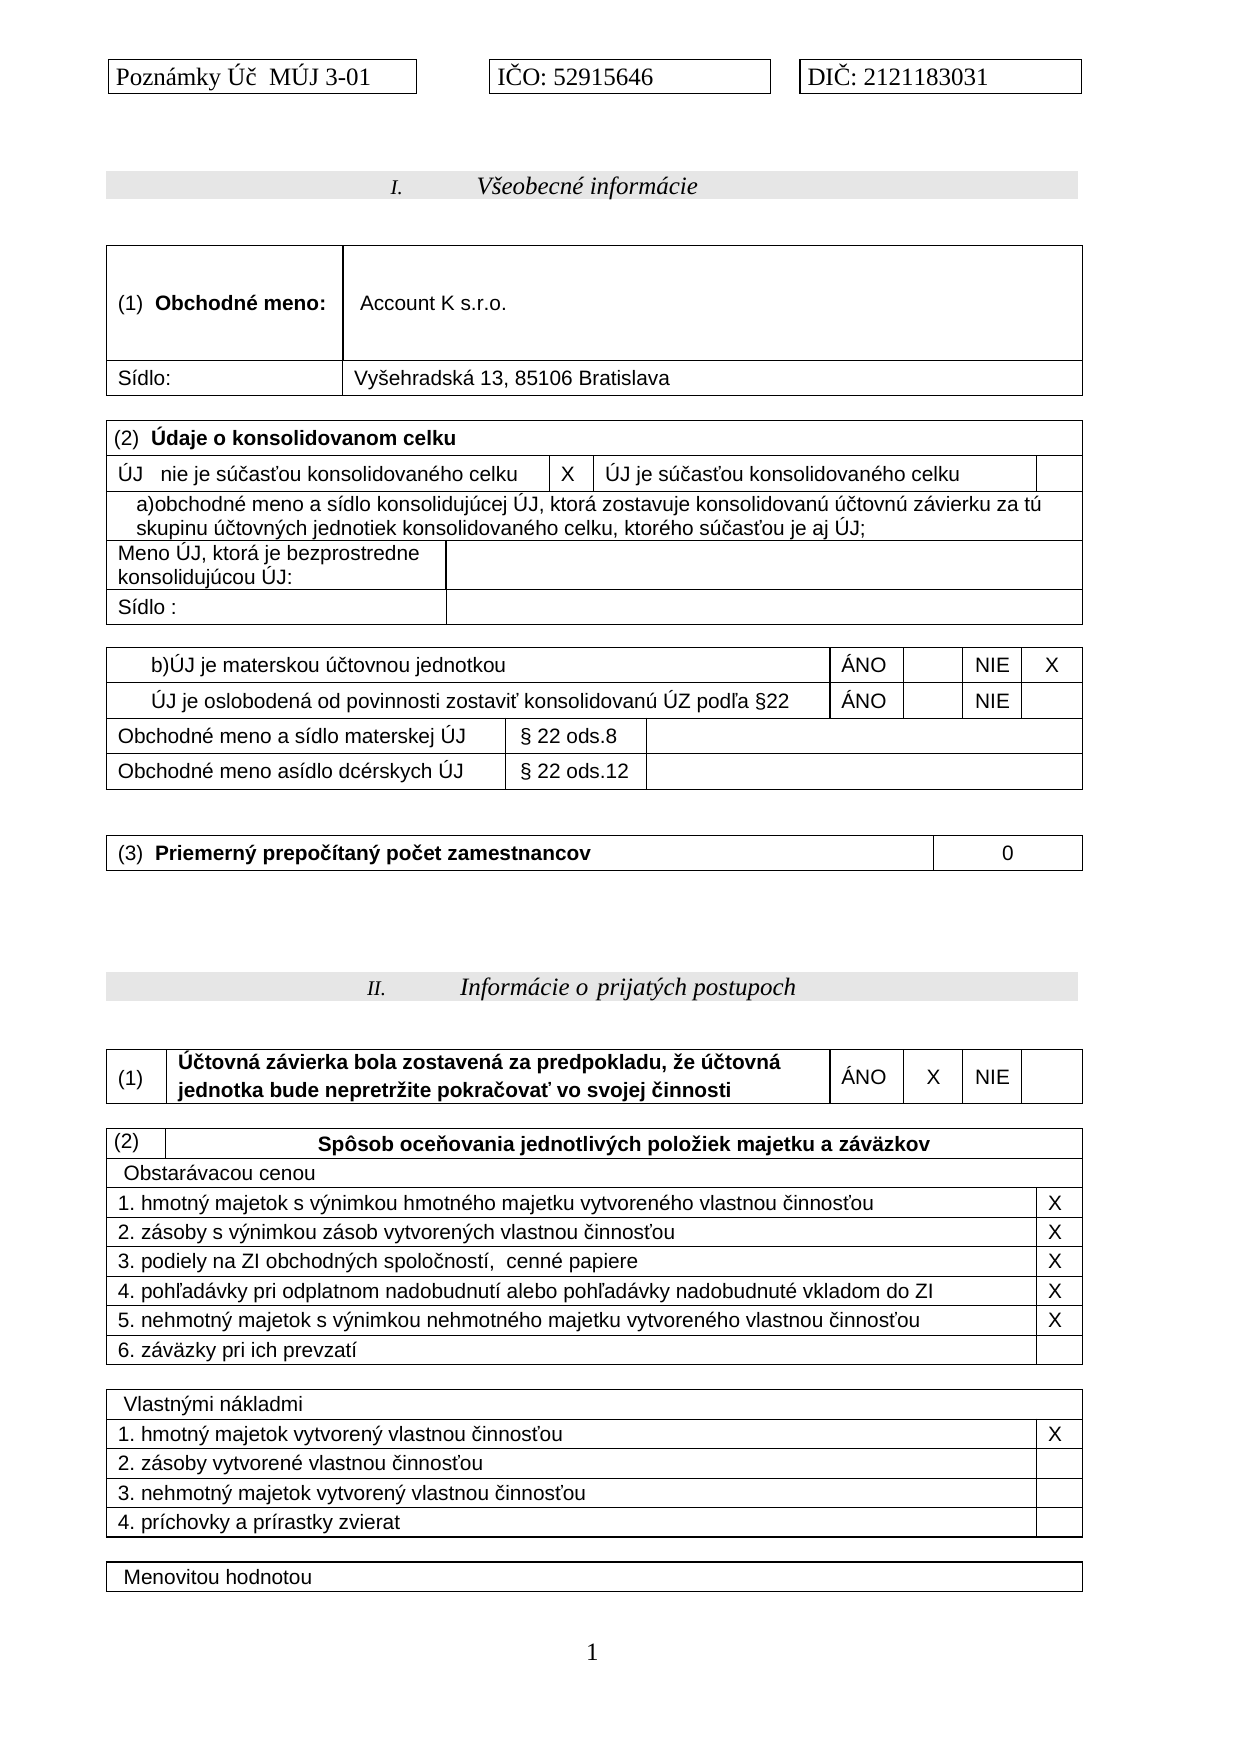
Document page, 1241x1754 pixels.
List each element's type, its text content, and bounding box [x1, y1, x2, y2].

table_header Obchodné meno: [107, 246, 342, 359]
table_cell ÚJ je oslobodená od povinnosti zostaviť konsolidovanú ÚZ podľa §22 [107, 683, 829, 718]
table_header 0 [934, 836, 1082, 870]
table_cell X [1037, 1188, 1082, 1217]
table_cell [1022, 683, 1082, 718]
table_header ÁNO [831, 648, 903, 682]
table_cell [447, 541, 1082, 589]
table_header X [904, 1050, 962, 1103]
table_cell [447, 590, 1082, 624]
table_cell X [1037, 1247, 1082, 1276]
table_header Spôsob oceňovania jednotlivých položiek majetku a záväzkov [166, 1129, 1082, 1158]
table_cell 4. pohľadávky pri odplatnom nadobudnutí alebo pohľadávky nadobudnuté vkladom do ZI [107, 1277, 1036, 1305]
table_header [1022, 1050, 1082, 1103]
table_cell 2. zásoby s výnimkou zásob vytvorených vlastnou činnosťou [107, 1218, 1036, 1246]
table_header [904, 648, 962, 682]
table_cell Sídlo: [107, 361, 342, 395]
table_cell a)obchodné meno a sídlo konsolidujúcej ÚJ, ktorá zostavuje konsolidovanú účtovnú závierku za tú skupinu účtovných jednotiek konsolidovaného celku, ktorého súčasťou je aj ÚJ; [107, 492, 1082, 540]
table_header NIE [963, 1050, 1021, 1103]
table_cell 3. nehmotný majetok vytvorený vlastnou činnosťou [107, 1479, 1036, 1507]
table_cell Vyšehradská 13, 85106 Bratislava [343, 361, 1082, 395]
table_cell 4. príchovky a prírastky zvierat [107, 1508, 1036, 1536]
table_cell ÁNO [831, 683, 903, 718]
table_cell Obchodné meno asídlo dcérskych ÚJ [107, 754, 505, 788]
table_cell [904, 683, 962, 718]
table_cell X [1037, 1218, 1082, 1246]
table_header ÁNO [831, 1050, 903, 1103]
table_header Account K s.r.o. [344, 246, 1082, 359]
table_cell [1037, 1508, 1082, 1536]
table_header Menovitou hodnotou [107, 1563, 1082, 1591]
table_cell X [550, 456, 593, 491]
table_cell [647, 754, 1082, 788]
table_cell ÚJ nie je súčasťou konsolidovaného celku [107, 456, 549, 491]
table_cell [1037, 1449, 1082, 1477]
table_cell § 22 ods.8 [506, 719, 646, 753]
table_cell 3. podiely na ZI obchodných spoločností, cenné papiere [107, 1247, 1036, 1276]
table_cell Sídlo : [107, 590, 446, 624]
table_header [107, 1050, 166, 1103]
table_cell [647, 719, 1082, 753]
table_cell Obstarávacou cenou [107, 1159, 1082, 1187]
table_header b)ÚJ je materskou účtovnou jednotkou [107, 648, 829, 682]
table_cell § 22 ods.12 [506, 754, 646, 788]
table_header Účtovná závierka bola zostavená za predpokladu, že účtovná jednotka bude nepretržite pokračovať vo svojej činnosti [167, 1050, 829, 1103]
table_header Vlastnými nákladmi [107, 1390, 1082, 1418]
table_cell [1037, 1336, 1082, 1364]
list Informácie o prijatých postupoch [106, 972, 1078, 1001]
table_cell 2. zásoby vytvorené vlastnou činnosťou [107, 1449, 1036, 1477]
table_cell [1037, 456, 1082, 491]
table_header Priemerný prepočítaný počet zamestnancov [107, 836, 933, 870]
table_header Údaje o konsolidovanom celku [107, 421, 1082, 455]
list Všeobecné informácie [106, 171, 1078, 199]
table_cell 1. hmotný majetok vytvorený vlastnou činnosťou [107, 1420, 1036, 1448]
table_header NIE [963, 648, 1021, 682]
table_cell Meno ÚJ, ktorá je bezprostredne konsolidujúcou ÚJ: [107, 541, 445, 589]
table_cell NIE [963, 683, 1021, 718]
table_header [107, 1129, 165, 1158]
table_cell [1037, 1479, 1082, 1507]
table_header X [1022, 648, 1082, 682]
table_cell ÚJ je súčasťou konsolidovaného celku [594, 456, 1036, 491]
table_cell 5. nehmotný majetok s výnimkou nehmotného majetku vytvoreného vlastnou činnosťou [107, 1306, 1036, 1334]
table_cell 6. záväzky pri ich prevzatí [107, 1336, 1036, 1364]
table_cell X [1037, 1420, 1082, 1448]
table_cell Obchodné meno a sídlo materskej ÚJ [107, 719, 505, 753]
table_cell X [1037, 1306, 1082, 1334]
table_cell 1. hmotný majetok s výnimkou hmotného majetku vytvoreného vlastnou činnosťou [107, 1188, 1036, 1217]
table_cell X [1037, 1277, 1082, 1305]
